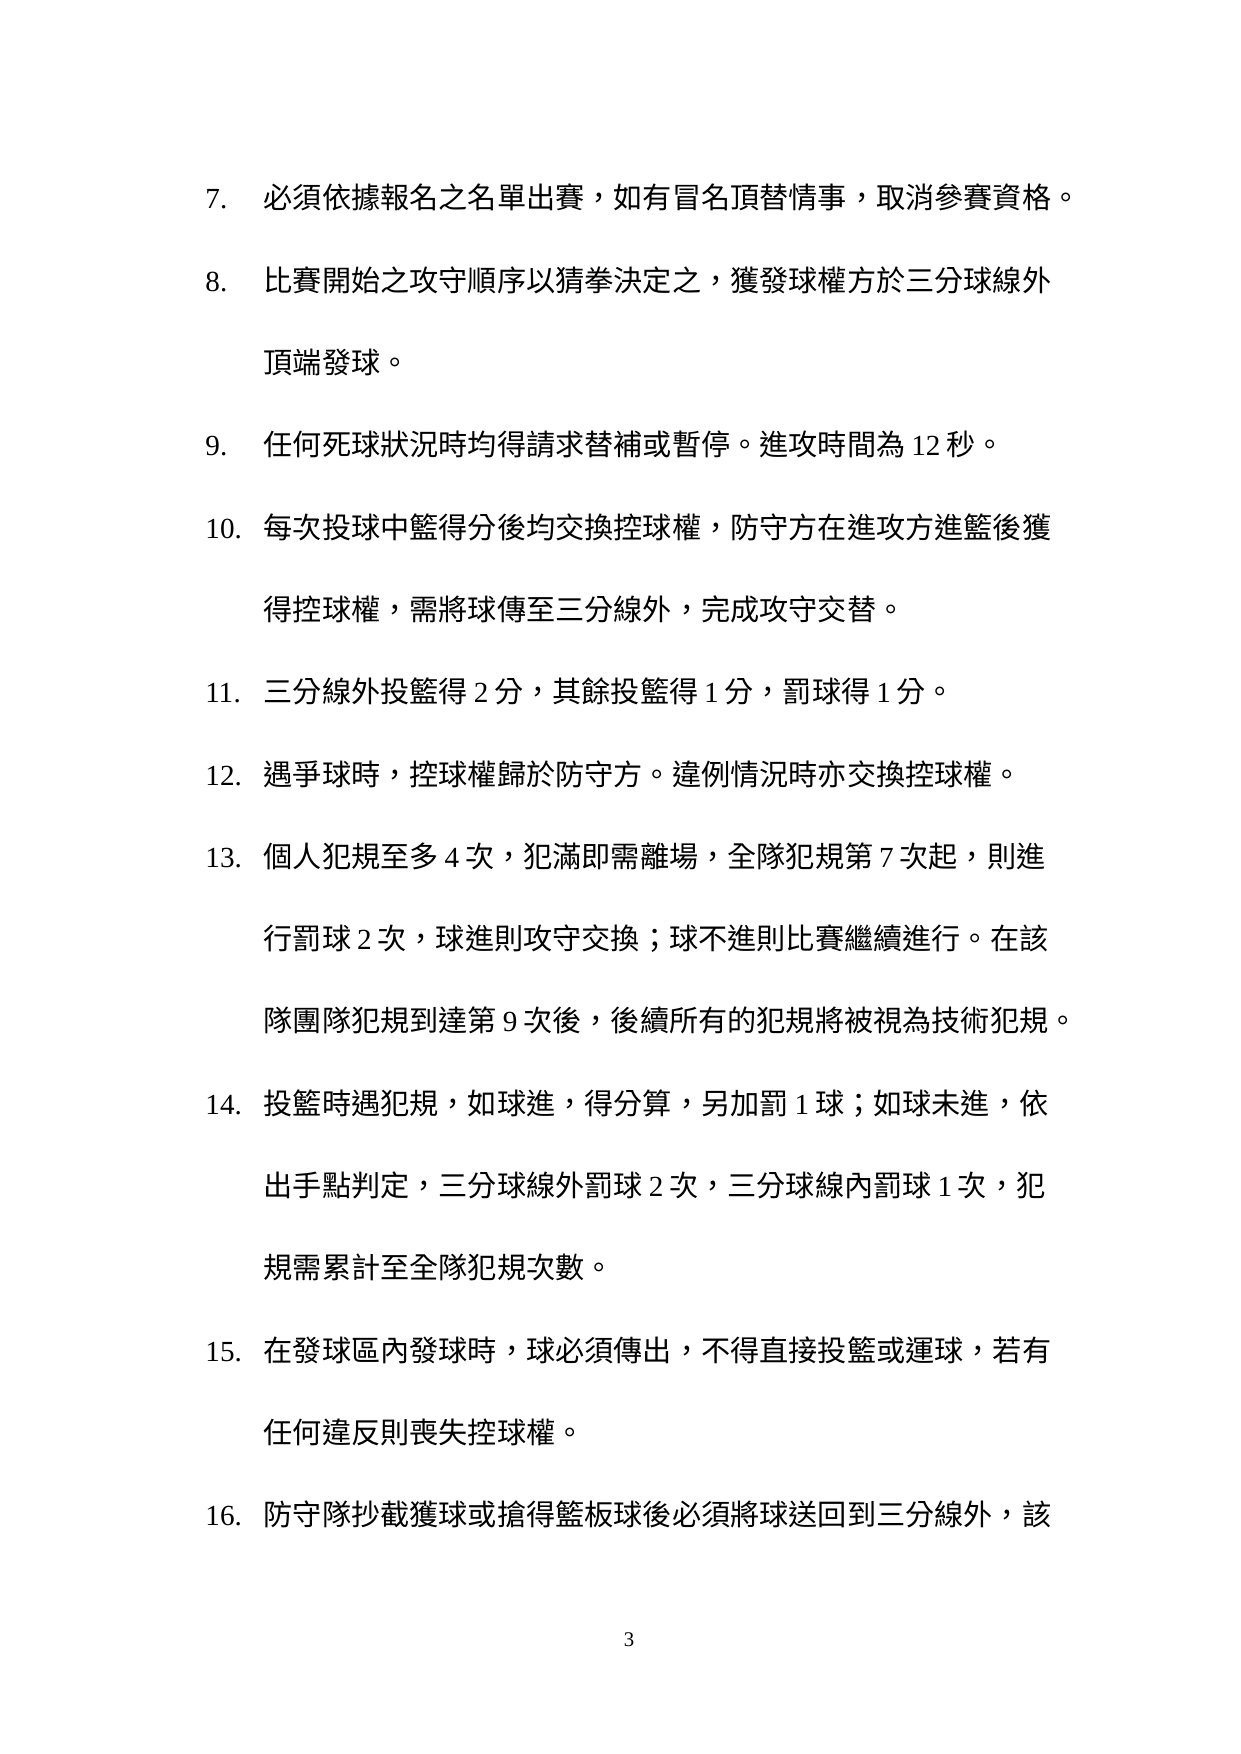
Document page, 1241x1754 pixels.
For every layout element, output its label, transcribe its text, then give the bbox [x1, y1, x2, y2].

list 防守隊抄截獲球或搶得籃板球後必須將球送回到三分線外，該 [205, 1472, 1053, 1554]
list 三分線外投籃得2分，其餘投籃得1分，罰球得1分。 [205, 649, 1053, 731]
list 必須依據報名之名單出賽，如有冒名頂替情事，取消參賽資格。 [205, 155, 1053, 237]
list 遇爭球時，控球權歸於防守方。違例情況時亦交換控球權。 [205, 731, 1053, 813]
list 個人犯規至多4次，犯滿即需離場，全隊犯規第7次起，則進行罰球2次，球進則攻守交換；球不進則比賽繼續進行。在該隊團隊犯規到達第9次後，後續所有的犯規將被視為技術犯規。 [205, 813, 1053, 1060]
list 投籃時遇犯規，如球進，得分算，另加罰1球；如球未進，依出手點判定，三分球線外罰球2次，三分球線內罰球1次，犯規需累計至全隊犯規次數。 [205, 1060, 1053, 1307]
list 在發球區內發球時，球必須傳出，不得直接投籃或運球，若有任何違反則喪失控球權。 [205, 1307, 1053, 1472]
list 比賽開始之攻守順序以猜拳決定之，獲發球權方於三分球線外頂端發球。 [205, 237, 1053, 402]
list 每次投球中籃得分後均交換控球權，防守方在進攻方進籃後獲得控球權，需將球傳至三分線外，完成攻守交替。 [205, 484, 1053, 649]
list 任何死球狀況時均得請求替補或暫停。進攻時間為12秒。 [205, 402, 1053, 484]
